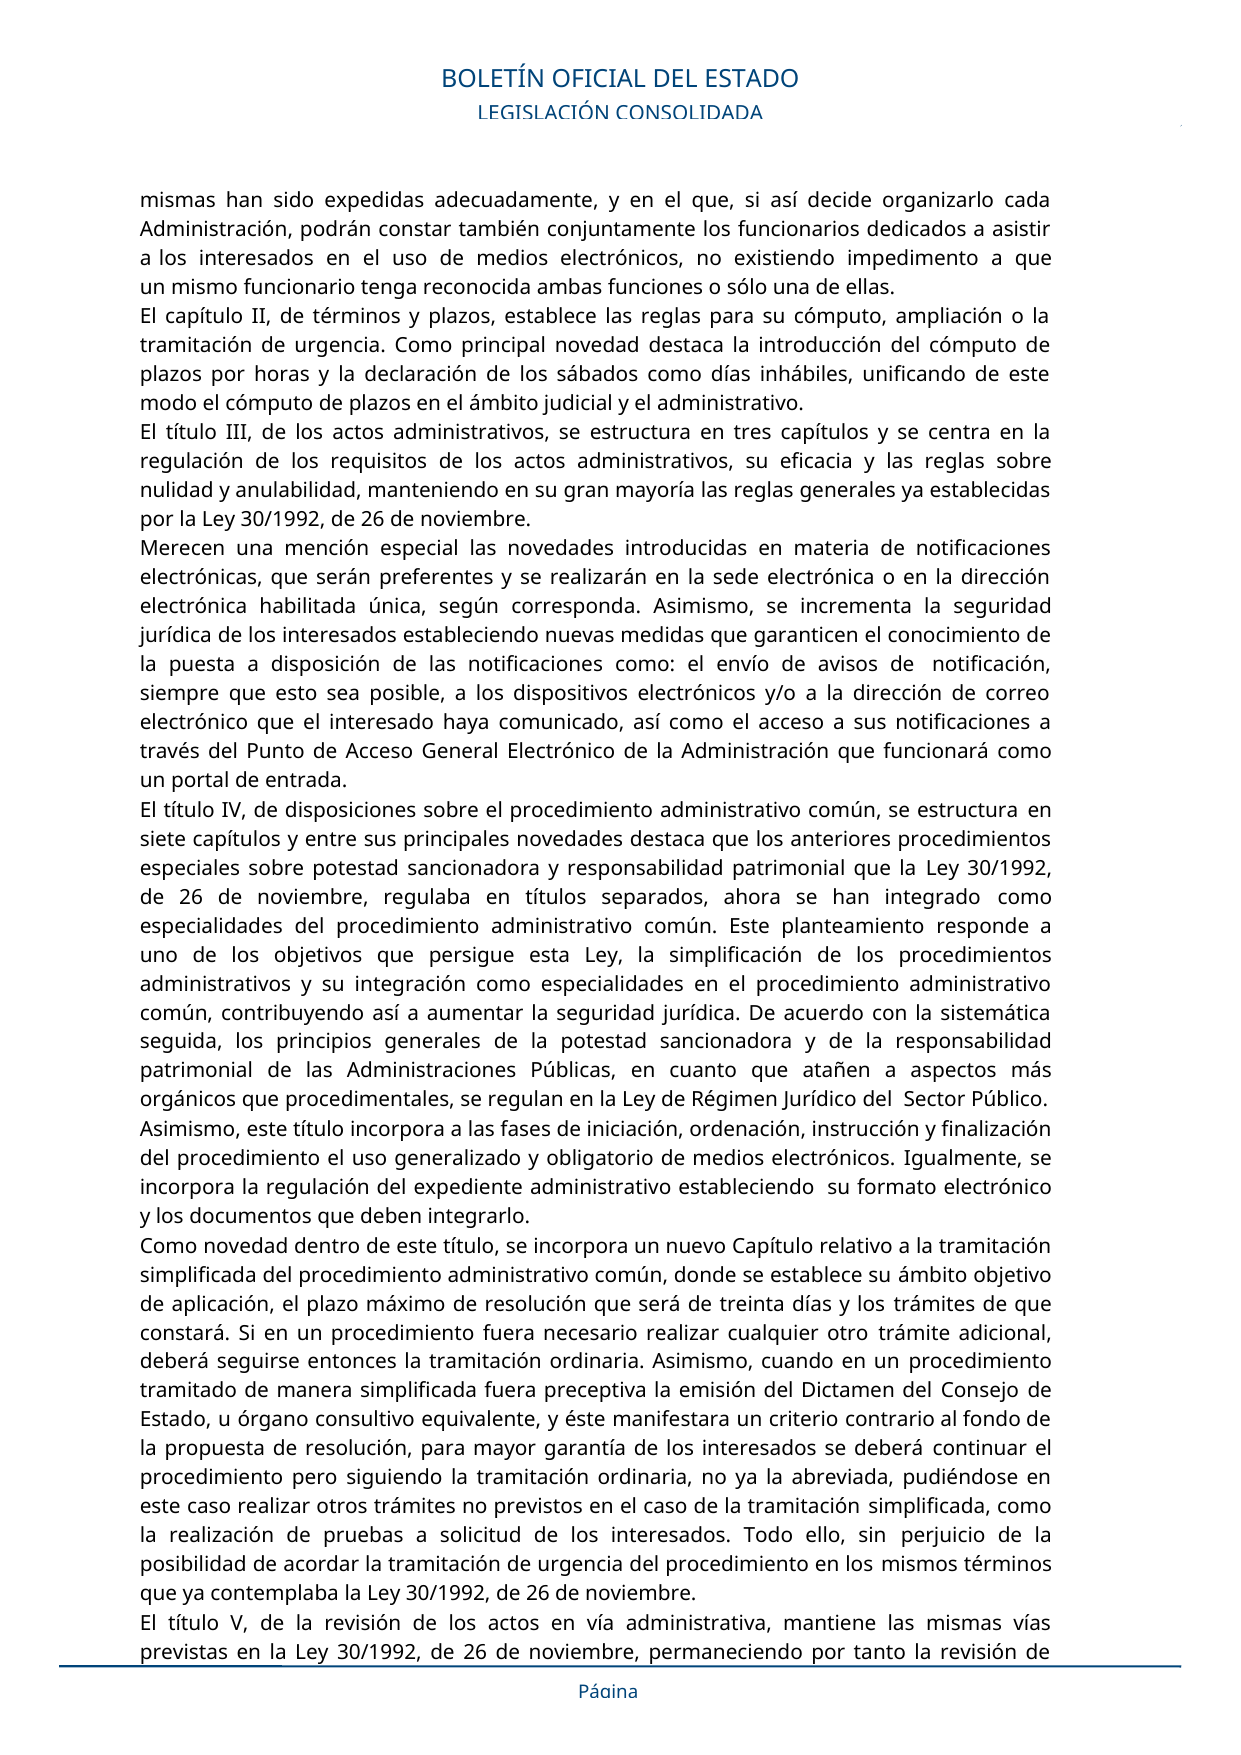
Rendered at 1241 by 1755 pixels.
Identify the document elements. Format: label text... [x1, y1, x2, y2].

text Como novedad dentro de este título, se incorpora un nuevo Capítulo relativo a la tramitación simplificada del procedimiento administrativo común, donde se establece su ámbito objetivo de aplicación, el plazo máximo de resolución que será de treinta días y los trámites de que constará. Si en un procedimiento fuera necesario realizar cualquier otro trámite adicional, deberá seguirse entonces la tramitación ordinaria. Asimismo, cuando en un procedimiento tramitado de manera simplificada fuera preceptiva la emisión del Dictamen del Consejo de Estado, u órgano consultivo equivalente, y éste manifestara un criterio contrario al fondo de la propuesta de resolución, para mayor garantía de los interesados se deberá continuar el procedimiento pero siguiendo la tramitación ordinaria, no ya la abreviada, pudiéndose en este caso realizar otros trámites no previstos en el caso de la tramitación simplificada, como la realización de pruebas a solicitud de los interesados. Todo ello, sin perjuicio de la posibilidad de acordar la tramitación de urgencia del procedimiento en los mismos términos que ya contemplaba la Ley 30/1992, de 26 de noviembre. [139, 1231, 1052, 1607]
text El título III, de los actos administrativos, se estructura en tres capítulos y se centra en la regulación de los requisitos de los actos administrativos, su eficacia y las reglas sobre nulidad y anulabilidad, manteniendo en su gran mayoría las reglas generales ya establecidas por la Ley 30/1992, de 26 de noviembre. [139, 417, 1052, 533]
text mismas han sido expedidas adecuadamente, y en el que, si así decide organizarlo cada Administración, podrán constar también conjuntamente los funcionarios dedicados a asistir a los interesados en el uso de medios electrónicos, no existiendo impedimento a que un mismo funcionario tenga reconocida ambas funciones o sólo una de ellas. [139, 185, 1052, 300]
text Merecen una mención especial las novedades introducidas en materia de notificaciones electrónicas, que serán preferentes y se realizarán en la sede electrónica o en la dirección electrónica habilitada única, según corresponda. Asimismo, se incrementa la seguridad jurídica de los interesados estableciendo nuevas medidas que garanticen el conocimiento de la puesta a disposición de las notificaciones como: el envío de avisos de notificación, siempre que esto sea posible, a los dispositivos electrónicos y/o a la dirección de correo electrónico que el interesado haya comunicado, así como el acceso a sus notificaciones a través del Punto de Acceso General Electrónico de la Administración que funcionará como un portal de entrada. [139, 533, 1052, 794]
text El título IV, de disposiciones sobre el procedimiento administrativo común, se estructura en siete capítulos y entre sus principales novedades destaca que los anteriores procedimientos especiales sobre potestad sancionadora y responsabilidad patrimonial que la Ley 30/1992, de 26 de noviembre, regulaba en títulos separados, ahora se han integrado como especialidades del procedimiento administrativo común. Este planteamiento responde a uno de los objetivos que persigue esta Ley, la simplificación de los procedimientos administrativos y su integración como especialidades en el procedimiento administrativo común, contribuyendo así a aumentar la seguridad jurídica. De acuerdo con la sistemática seguida, los principios generales de la potestad sancionadora y de la responsabilidad patrimonial de las Administraciones Públicas, en cuanto que atañen a aspectos más orgánicos que procedimentales, se regulan en la Ley de Régimen Jurídico del Sector Público. [139, 795, 1052, 1113]
text El título V, de la revisión de los actos en vía administrativa, mantiene las mismas vías previstas en la Ley 30/1992, de 26 de noviembre, permaneciendo por tanto la revisión de [139, 1608, 1052, 1665]
text Asimismo, este título incorpora a las fases de iniciación, ordenación, instrucción y finalización del procedimiento el uso generalizado y obligatorio de medios electrónicos. Igualmente, se incorpora la regulación del expediente administrativo estableciendo su formato electrónico y los documentos que deben integrarlo. [139, 1114, 1052, 1230]
text El capítulo II, de términos y plazos, establece las reglas para su cómputo, ampliación o la tramitación de urgencia. Como principal novedad destaca la introducción del cómputo de plazos por horas y la declaración de los sábados como días inhábiles, unificando de este modo el cómputo de plazos en el ámbito judicial y el administrativo. [139, 301, 1052, 417]
